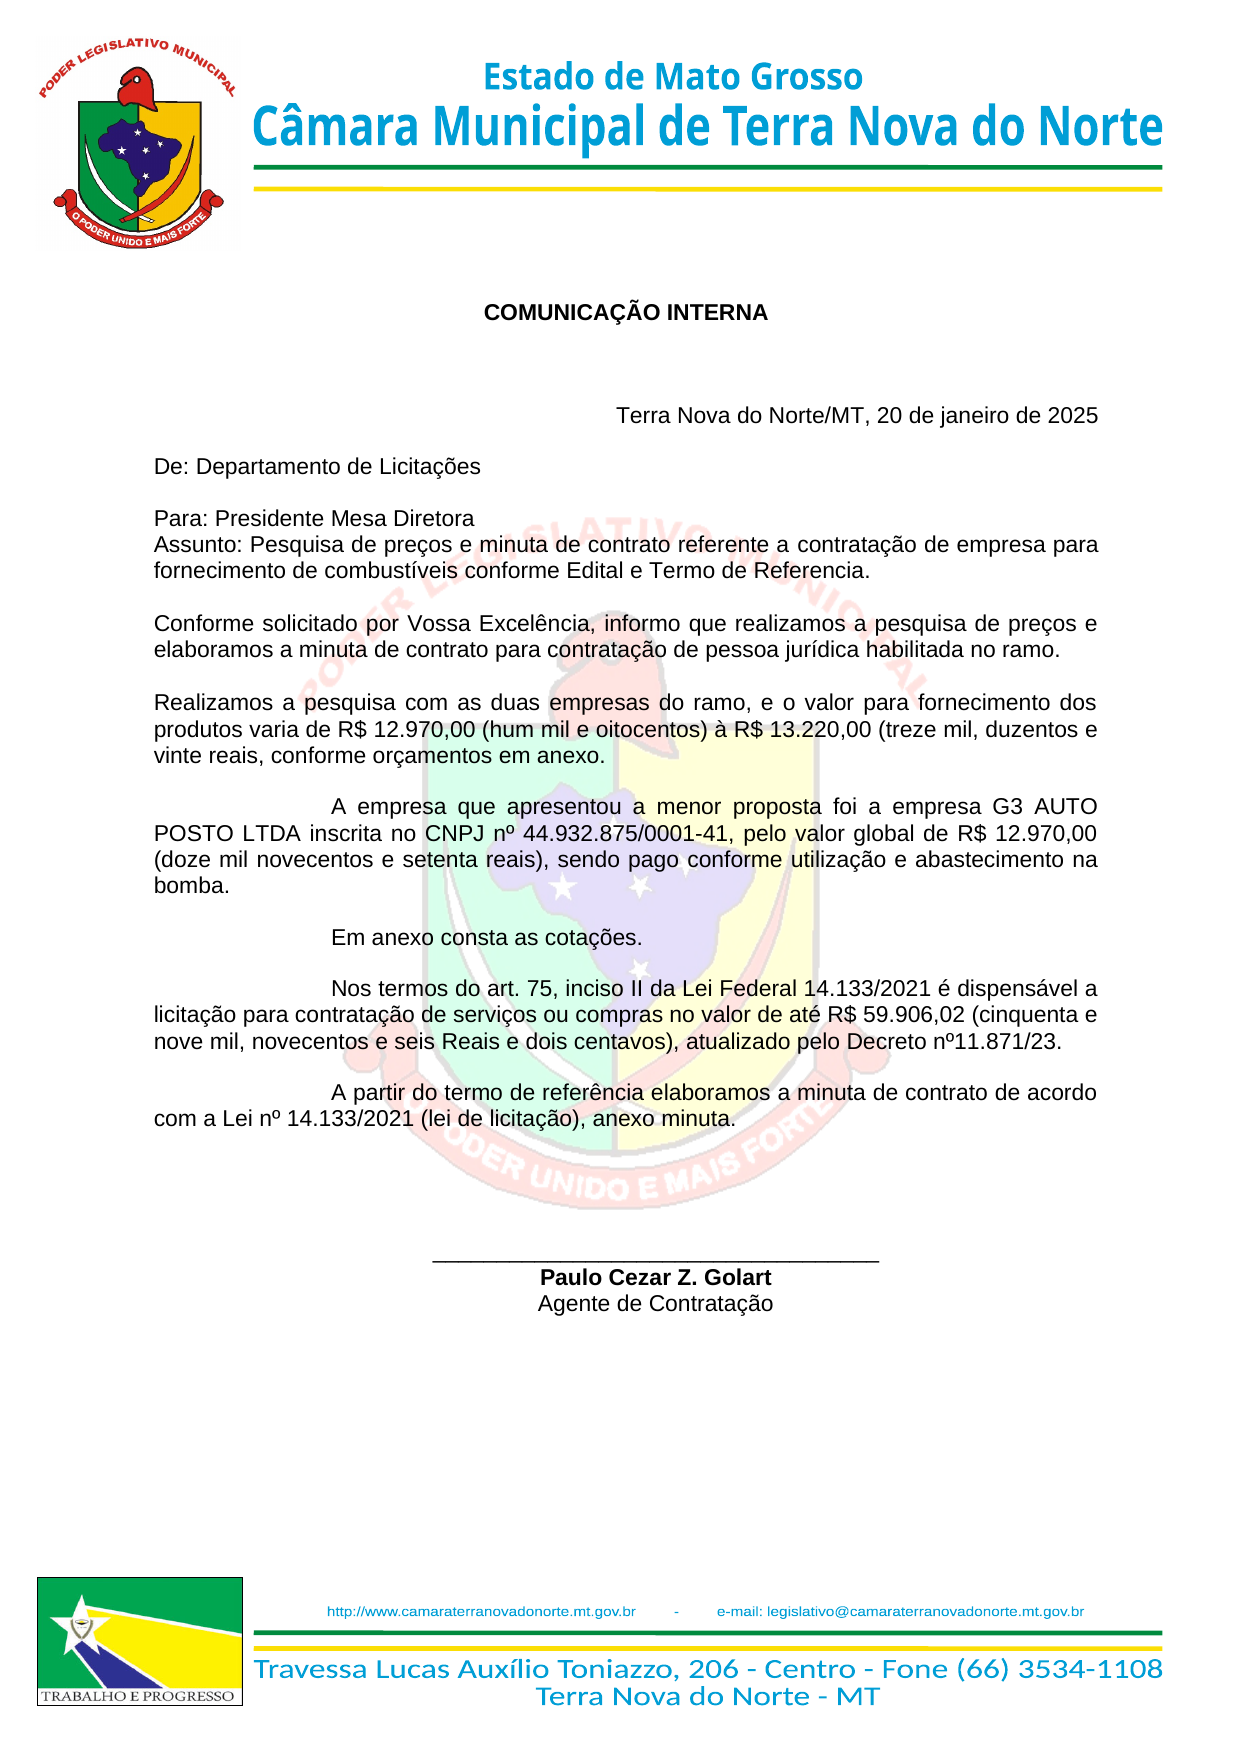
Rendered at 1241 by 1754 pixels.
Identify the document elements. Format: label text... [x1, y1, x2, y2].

text Nos termos do art. 75, inciso II da Lei Federal 14.133/2021 é dispensável a licitação para contratação de serviços ou compras no valor de até R$ 59.906,02 (cinquenta e nove mil, novecentos e seis Reais e dois centavos), atualizado pelo Decreto nº11.871/23. [947, 975, 1098, 1054]
text Para: Presidente Mesa Diretora [153, 505, 1098, 531]
text De: Departamento de Licitações [153, 453, 1098, 480]
text A empresa que apresentou a menor proposta foi a empresa G3 AUTO POSTO LTDA inscrita no CNPJ nº 44.932.875/0001-41, pelo valor global de R$ 12.970,00 (doze mil novecentos e setenta reais), sendo pago conforme utilização e abastecimento na bomba. [947, 793, 1098, 899]
text A partir do termo de referência elaboramos a minuta de contrato de acordo com a Lei nº 14.133/2021 (lei de licitação), anexo minuta. [153, 1079, 284, 1132]
text Assunto: Pesquisa de preços e minuta de contrato referente a contratação de empresa para fornecimento de combustíveis conforme Edital e Termo de Referencia. [947, 531, 1099, 584]
text Conforme solicitado por Vossa Excelência, informo que realizamos a pesquisa de preços e elaboramos a minuta de contrato para contratação de pessoa jurídica habilitada no ramo. [153, 610, 284, 663]
text Assunto: Pesquisa de preços e minuta de contrato referente a contratação de empresa para fornecimento de combustíveis conforme Edital e Termo de Referencia. [153, 531, 284, 584]
text Paulo Cezar Z. Golart [213, 1263, 1098, 1290]
text COMUNICAÇÃO INTERNA [153, 299, 1098, 326]
text Realizamos a pesquisa com as duas empresas do ramo, e o valor para fornecimento dos produtos varia de R$ 12.970,00 (hum mil e oitocentos) à R$ 13.220,00 (treze mil, duzentos e vinte reais, conforme orçamentos em anexo. [947, 689, 1098, 768]
text Em anexo consta as cotações. [947, 924, 1098, 950]
text Terra Nova do Norte/MT, 20 de janeiro de 2025 [153, 402, 1098, 428]
picture [836, 1606, 849, 1613]
text ___________________________________ [213, 1237, 1098, 1263]
text Agente de Contratação [213, 1290, 1098, 1316]
text Nos termos do art. 75, inciso II da Lei Federal 14.133/2021 é dispensável a licitação para contratação de serviços ou compras no valor de até R$ 59.906,02 (cinquenta e nove mil, novecentos e seis Reais e dois centavos), atualizado pelo Decreto nº11.871/23. [153, 975, 284, 1054]
text Realizamos a pesquisa com as duas empresas do ramo, e o valor para fornecimento dos produtos varia de R$ 12.970,00 (hum mil e oitocentos) à R$ 13.220,00 (treze mil, duzentos e vinte reais, conforme orçamentos em anexo. [153, 689, 284, 768]
picture [38, 1578, 242, 1705]
text A partir do termo de referência elaboramos a minuta de contrato de acordo com a Lei nº 14.133/2021 (lei de licitação), anexo minuta. [947, 1079, 1098, 1132]
picture [35, 36, 241, 251]
text Em anexo consta as cotações. [153, 924, 284, 950]
text Conforme solicitado por Vossa Excelência, informo que realizamos a pesquisa de preços e elaboramos a minuta de contrato para contratação de pessoa jurídica habilitada no ramo. [947, 610, 1099, 663]
text A empresa que apresentou a menor proposta foi a empresa G3 AUTO POSTO LTDA inscrita no CNPJ nº 44.932.875/0001-41, pelo valor global de R$ 12.970,00 (doze mil novecentos e setenta reais), sendo pago conforme utilização e abastecimento na bomba. [153, 793, 284, 899]
